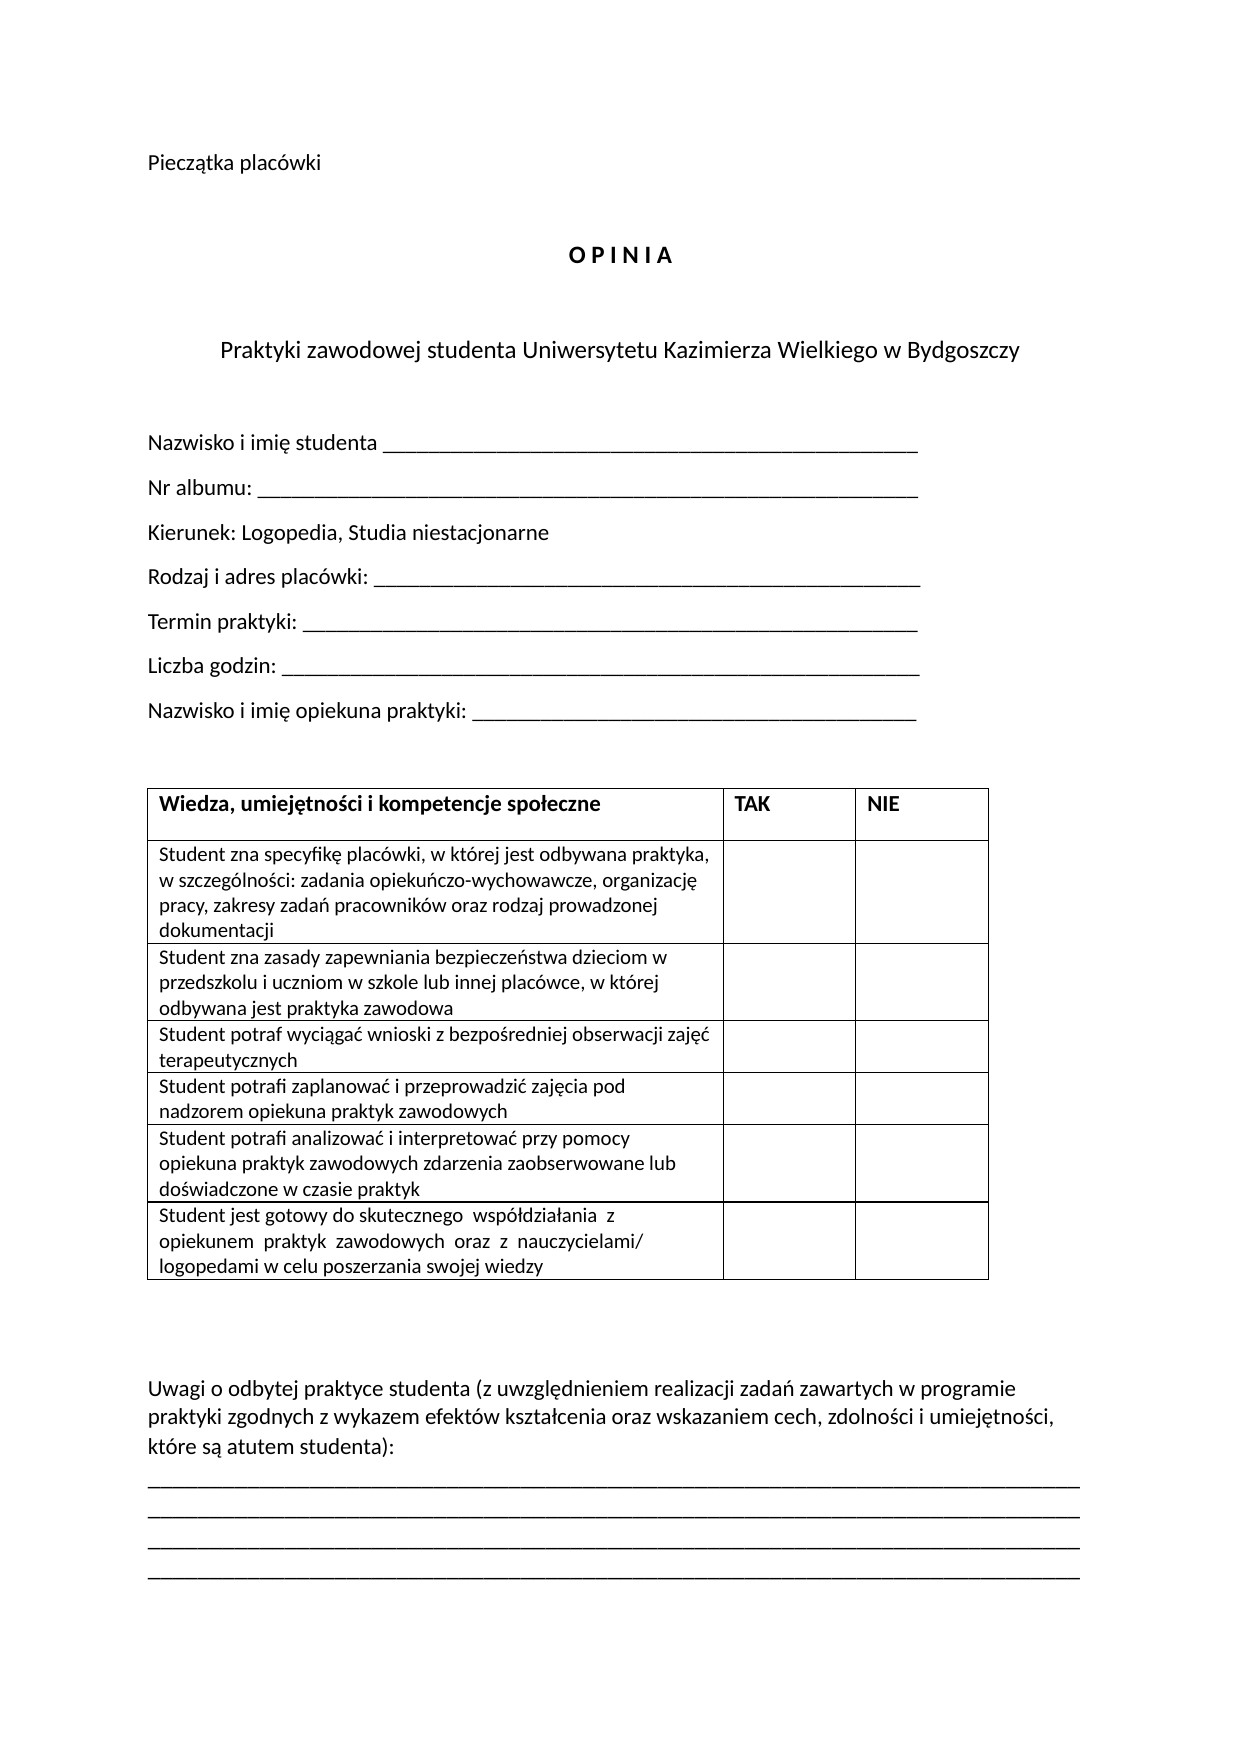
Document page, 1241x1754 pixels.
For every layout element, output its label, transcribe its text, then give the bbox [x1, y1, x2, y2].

text Nr albumu: __________________________________________________________ [148, 473, 1093, 501]
table_cell Student zna zasady zapewniania bezpieczeństwa dzieciom w przedszkolu i uczniom w szkole lub innej placówce, w której odbywana jest praktyka zawodowa [148, 944, 723, 1020]
table_cell Student potrafi analizować i interpretować przy pomocy opiekuna praktyk zawodowych zdarzenia zaobserwowane lub doświadczone w czasie praktyk [148, 1125, 723, 1201]
table_cell [724, 944, 855, 1020]
table_cell [724, 1073, 855, 1124]
text Uwagi o odbytej praktyce studenta (z uwzględnieniem realizacji zadań zawartych w programie praktyki zgodnych z wykazem efektów kształcenia oraz wskazaniem cech, zdolności i umiejętności, które są atutem studenta): ____________________________________________________________________________________________________________________________________________________________________________________________________________________________________________________________________________________________________________ [148, 1374, 1093, 1583]
table_header Wiedza, umiejętności i kompetencje społeczne [148, 789, 723, 840]
text Termin praktyki: ______________________________________________________ [148, 607, 1093, 635]
text Kierunek: Logopedia, Studia niestacjonarne [148, 518, 1093, 546]
table_cell [856, 944, 988, 1020]
table_cell [856, 1203, 988, 1279]
table_cell [856, 1073, 988, 1124]
table_header NIE [856, 789, 988, 840]
table_cell Student potraf wyciągać wnioski z bezpośredniej obserwacji zajęć terapeutycznych [148, 1021, 723, 1072]
text Liczba godzin: ________________________________________________________ [148, 652, 1093, 680]
table_cell [724, 1203, 855, 1279]
text O P I N I A [148, 239, 1093, 270]
table_cell [856, 1125, 988, 1201]
text Praktyki zawodowej studenta Uniwersytetu Kazimierza Wielkiego w Bydgoszczy [148, 334, 1093, 364]
text Nazwisko i imię opiekuna praktyki: _______________________________________ [148, 696, 1093, 724]
table_cell [724, 841, 855, 943]
table_cell [724, 1021, 855, 1072]
table_header TAK [724, 789, 855, 840]
table_cell [724, 1125, 855, 1201]
text Pieczątka placówki [148, 148, 1093, 176]
text Rodzaj i adres placówki: ________________________________________________ [148, 562, 1093, 590]
table_cell Student zna specyfikę placówki, w której jest odbywana praktyka, w szczególności: zadania opiekuńczo-wychowawcze, organizację pracy, zakresy zadań pracowników oraz rodzaj prowadzonej dokumentacji [148, 841, 723, 943]
text Nazwisko i imię studenta _______________________________________________ [148, 428, 1093, 456]
table_cell [856, 1021, 988, 1072]
table_cell Student jest gotowy do skutecznego współdziałania z opiekunem praktyk zawodowych oraz z nauczycielami/ logopedami w celu poszerzania swojej wiedzy [148, 1203, 723, 1279]
table_cell Student potrafi zaplanować i przeprowadzić zajęcia pod nadzorem opiekuna praktyk zawodowych [148, 1073, 723, 1124]
table_cell [856, 841, 988, 943]
